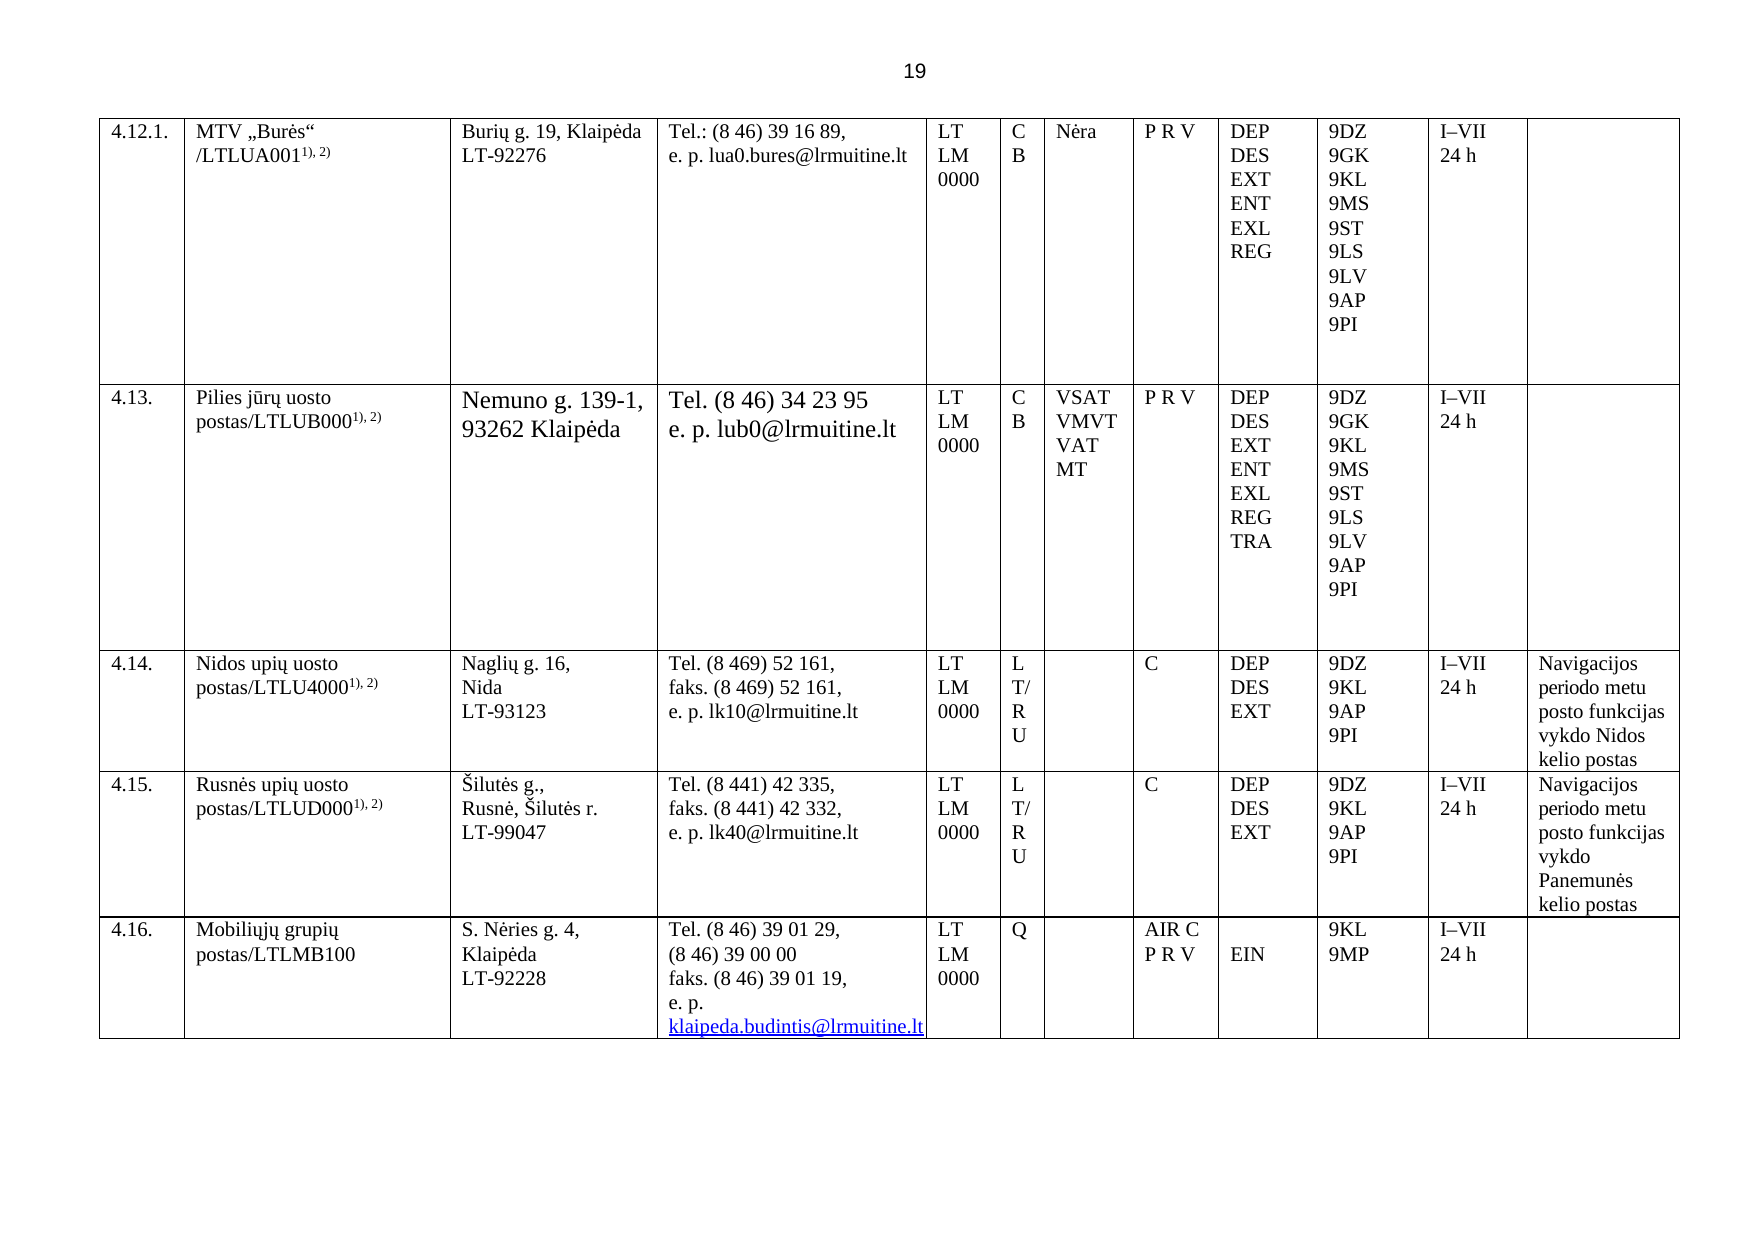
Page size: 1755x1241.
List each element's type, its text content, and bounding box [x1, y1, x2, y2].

table_cell I–VII 24 h [1429, 918, 1527, 1038]
table_cell Nėra [1045, 119, 1133, 384]
table_cell Nidos upių uosto postas/LTLU40001), 2) [185, 651, 450, 771]
table_cell 9DZ 9GK 9KL 9MS 9ST 9LS 9LV 9AP 9PI [1318, 385, 1428, 649]
table_cell [1528, 918, 1679, 1038]
table_cell Q [1001, 918, 1044, 1038]
table_cell CB [1001, 385, 1044, 649]
table_cell LT LM 0000 [927, 119, 1000, 384]
table_cell LT LM 0000 [927, 772, 1000, 916]
table_cell LT LM 0000 [927, 651, 1000, 771]
table_cell Navigacijos periodo metu posto funkcijas vykdo Nidos kelio postas [1528, 651, 1679, 771]
table_cell 4.13. [100, 385, 184, 649]
table_cell 4.12.1. [100, 119, 184, 384]
table_cell Tel.: (8 46) 39 16 89, e. p. lua0.bures@lrmuitine.lt [658, 119, 926, 384]
table_cell LT LM 0000 [927, 918, 1000, 1038]
table_cell AIR C P R V [1134, 918, 1218, 1038]
table_cell Rusnės upių uosto postas/LTLUD0001), 2) [185, 772, 450, 916]
table_cell DEP DES EXT [1219, 772, 1317, 916]
table_cell DEP DES EXT [1219, 651, 1317, 771]
table_cell Tel. (8 469) 52 161, faks. (8 469) 52 161, e. p. lk10@lrmuitine.lt [658, 651, 926, 771]
table_cell P R V [1134, 385, 1218, 649]
table_cell 4.16. [100, 918, 184, 1038]
table_cell Tel. (8 46) 39 01 29, (8 46) 39 00 00 faks. (8 46) 39 01 19, e. p. klaipeda.budintis@lrmuitine.lt [658, 918, 926, 1038]
table_cell Nemuno g. 139-1, 93262 Klaipėda [451, 385, 657, 649]
table_cell I–VII 24 h [1429, 772, 1527, 916]
table_cell EIN [1219, 918, 1317, 1038]
table_cell Mobiliųjų grupių postas/LTLMB100 [185, 918, 450, 1038]
table_cell [1045, 918, 1133, 1038]
table_cell 9DZ 9KL 9AP 9PI [1318, 772, 1428, 916]
table_cell MTV „Burės“ /LTLUA0011), 2) [185, 119, 450, 384]
table_cell Navigacijos periodo metu posto funkcijas vykdo Panemunės kelio postas [1528, 772, 1679, 916]
table_cell C [1134, 772, 1218, 916]
table_cell 4.15. [100, 772, 184, 916]
table_cell [1045, 772, 1133, 916]
table_cell LT/ RU [1001, 651, 1044, 771]
table_cell 9DZ 9KL 9AP 9PI [1318, 651, 1428, 771]
table_cell 9DZ 9GK 9KL 9MS 9ST 9LS 9LV 9AP 9PI [1318, 119, 1428, 384]
table_cell Burių g. 19, Klaipėda LT-92276 [451, 119, 657, 384]
table_cell I–VII 24 h [1429, 119, 1527, 384]
table_cell 4.14. [100, 651, 184, 771]
table_cell Naglių g. 16, Nida LT-93123 [451, 651, 657, 771]
table_cell I–VII 24 h [1429, 385, 1527, 649]
table_cell Tel. (8 441) 42 335, faks. (8 441) 42 332, e. p. lk40@lrmuitine.lt [658, 772, 926, 916]
table_cell S. Nėries g. 4, Klaipėda LT-92228 [451, 918, 657, 1038]
table_cell P R V [1134, 119, 1218, 384]
table_cell C [1134, 651, 1218, 771]
table_cell DEP DES EXT ENT EXL REG [1219, 119, 1317, 384]
table_cell Tel. (8 46) 34 23 95 e. p. lub0@lrmuitine.lt [658, 385, 926, 649]
table_cell Šilutės g., Rusnė, Šilutės r. LT-99047 [451, 772, 657, 916]
table_cell [1045, 651, 1133, 771]
table_cell DEP DES EXT ENT EXL REG TRA [1219, 385, 1317, 649]
table_cell LT/ RU [1001, 772, 1044, 916]
table_cell 9KL 9MP [1318, 918, 1428, 1038]
table_cell VSAT VMVT VAT MT [1045, 385, 1133, 649]
table_cell I–VII 24 h [1429, 651, 1527, 771]
table_cell [1528, 119, 1679, 384]
table_cell LT LM 0000 [927, 385, 1000, 649]
table_cell [1528, 385, 1679, 649]
table_cell Pilies jūrų uosto postas/LTLUB0001), 2) [185, 385, 450, 649]
table_cell CB [1001, 119, 1044, 384]
